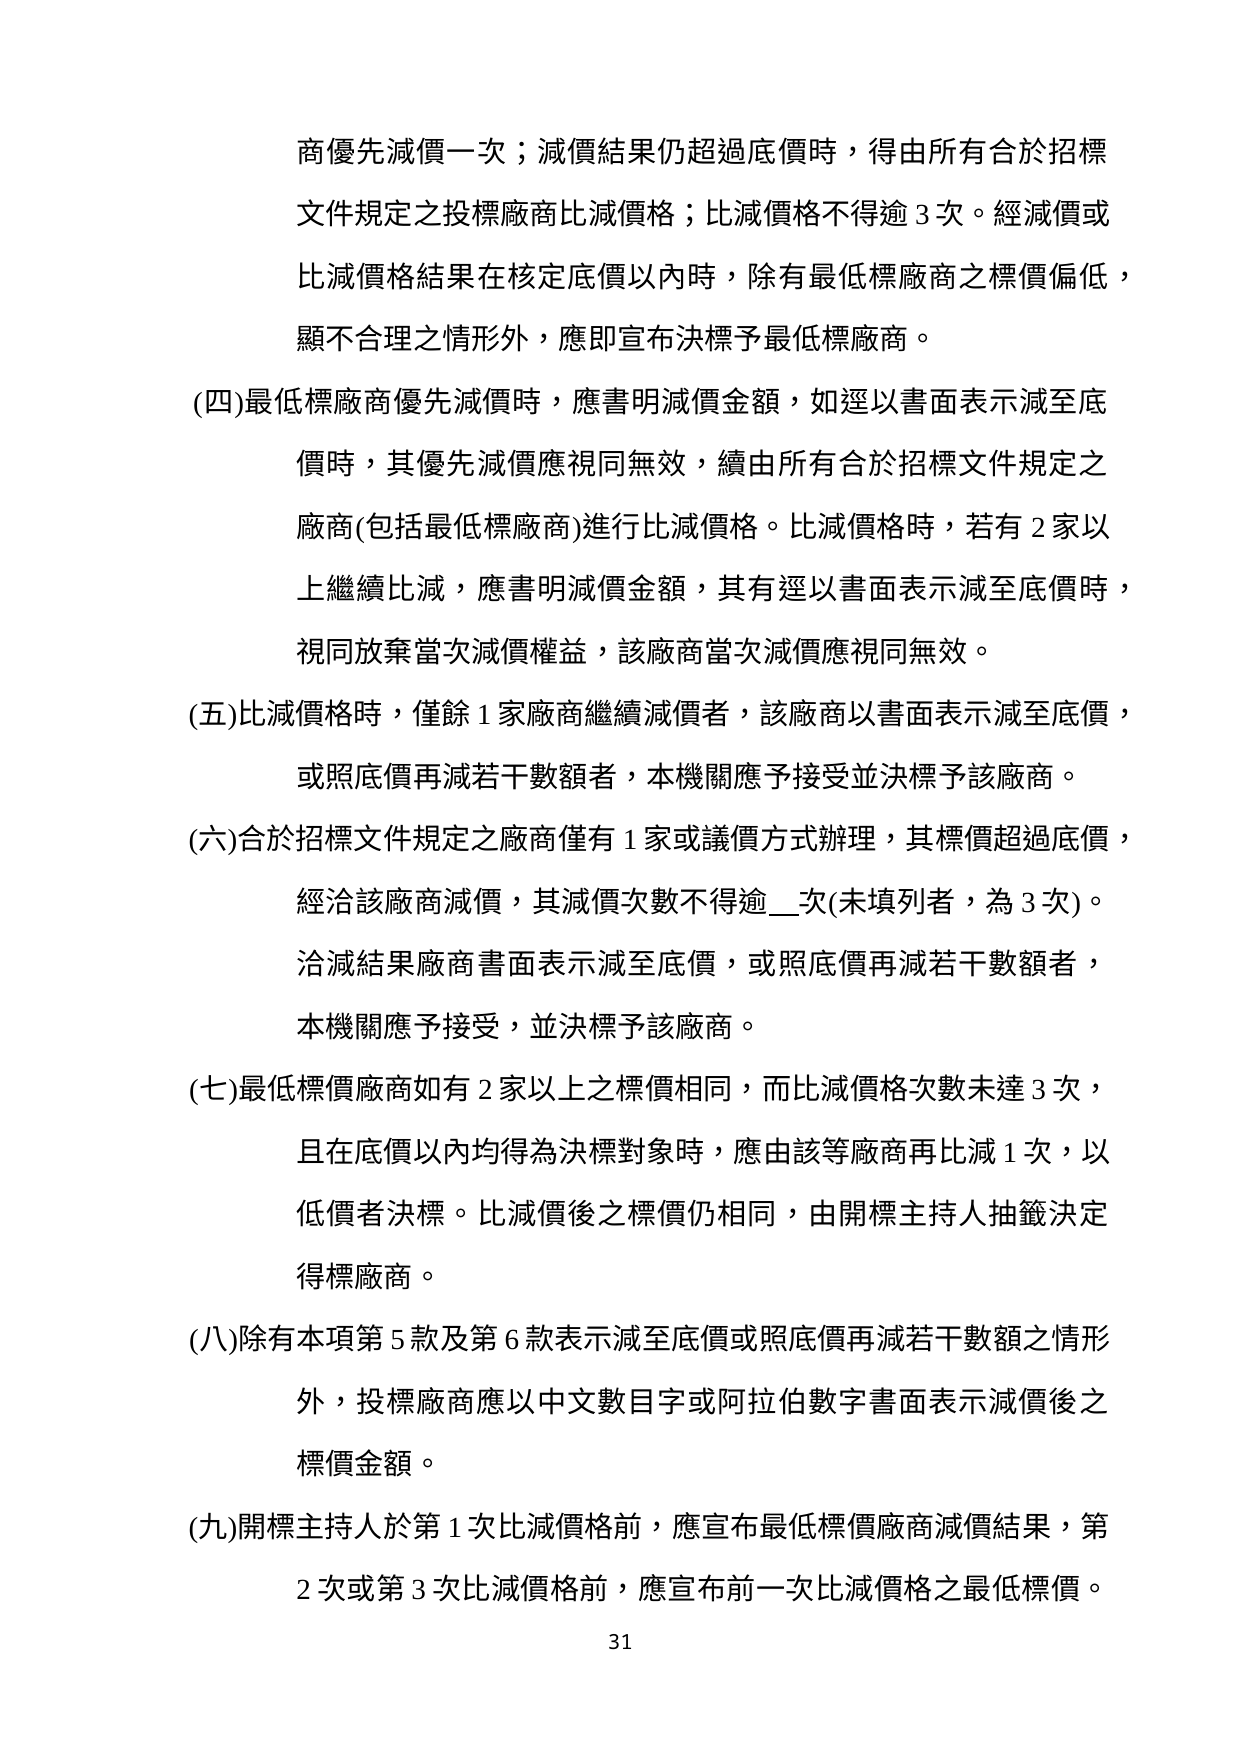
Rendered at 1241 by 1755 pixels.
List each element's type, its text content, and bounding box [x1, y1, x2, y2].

text (四)最低標廠商優先減價時，應書明減價金額，如逕以書面表示減至底價時，其優先減價應視同無效，續由所有合於招標文件規定之廠商(包括最低標廠商)進行比減價格。比減價格時，若有2家以上繼續比減，應書明減價金額，其有逕以書面表示減至底價時，視同放棄當次減價權益，該廠商當次減價應視同無效。 [130, 358, 1110, 670]
text (五)比減價格時，僅餘1家廠商繼續減價者，該廠商以書面表示減至底價，或照底價再減若干數額者，本機關應予接受並決標予該廠商。 [130, 670, 1110, 795]
text (九)開標主持人於第1次比減價格前，應宣布最低標價廠商減價結果，第2次或第3次比減價格前，應宣布前一次比減價格之最低標價。 [130, 1483, 1110, 1608]
text (七)最低標價廠商如有2家以上之標價相同，而比減價格次數未達3次，且在底價以內均得為決標對象時，應由該等廠商再比減1次，以低價者決標。比減價後之標價仍相同，由開標主持人抽籤決定得標廠商。 [130, 1045, 1110, 1295]
text (八)除有本項第5款及第6款表示減至底價或照底價再減若干數額之情形外，投標廠商應以中文數目字或阿拉伯數字書面表示減價後之標價金額。 [130, 1295, 1110, 1483]
text (三)合於招標文件規定之廠商標價均超過底價時，除廠商在減價或比減價前有本須知第29點視同放棄之情形外，本機關得洽最低標廠商優先減價一次；減價結果仍超過底價時，得由所有合於招標文件規定之投標廠商比減價格；比減價格不得逾3次。經減價或比減價格結果在核定底價以內時，除有最低標廠商之標價偏低，顯不合理之情形外，應即宣布決標予最低標廠商。 [130, 108, 1110, 358]
text (六)合於招標文件規定之廠商僅有1家或議價方式辦理，其標價超過底價，經洽該廠商減價，其減價次數不得逾 次(未填列者，為3次)。洽減結果廠商書面表示減至底價，或照底價再減若干數額者，本機關應予接受，並決標予該廠商。 [130, 795, 1110, 1045]
